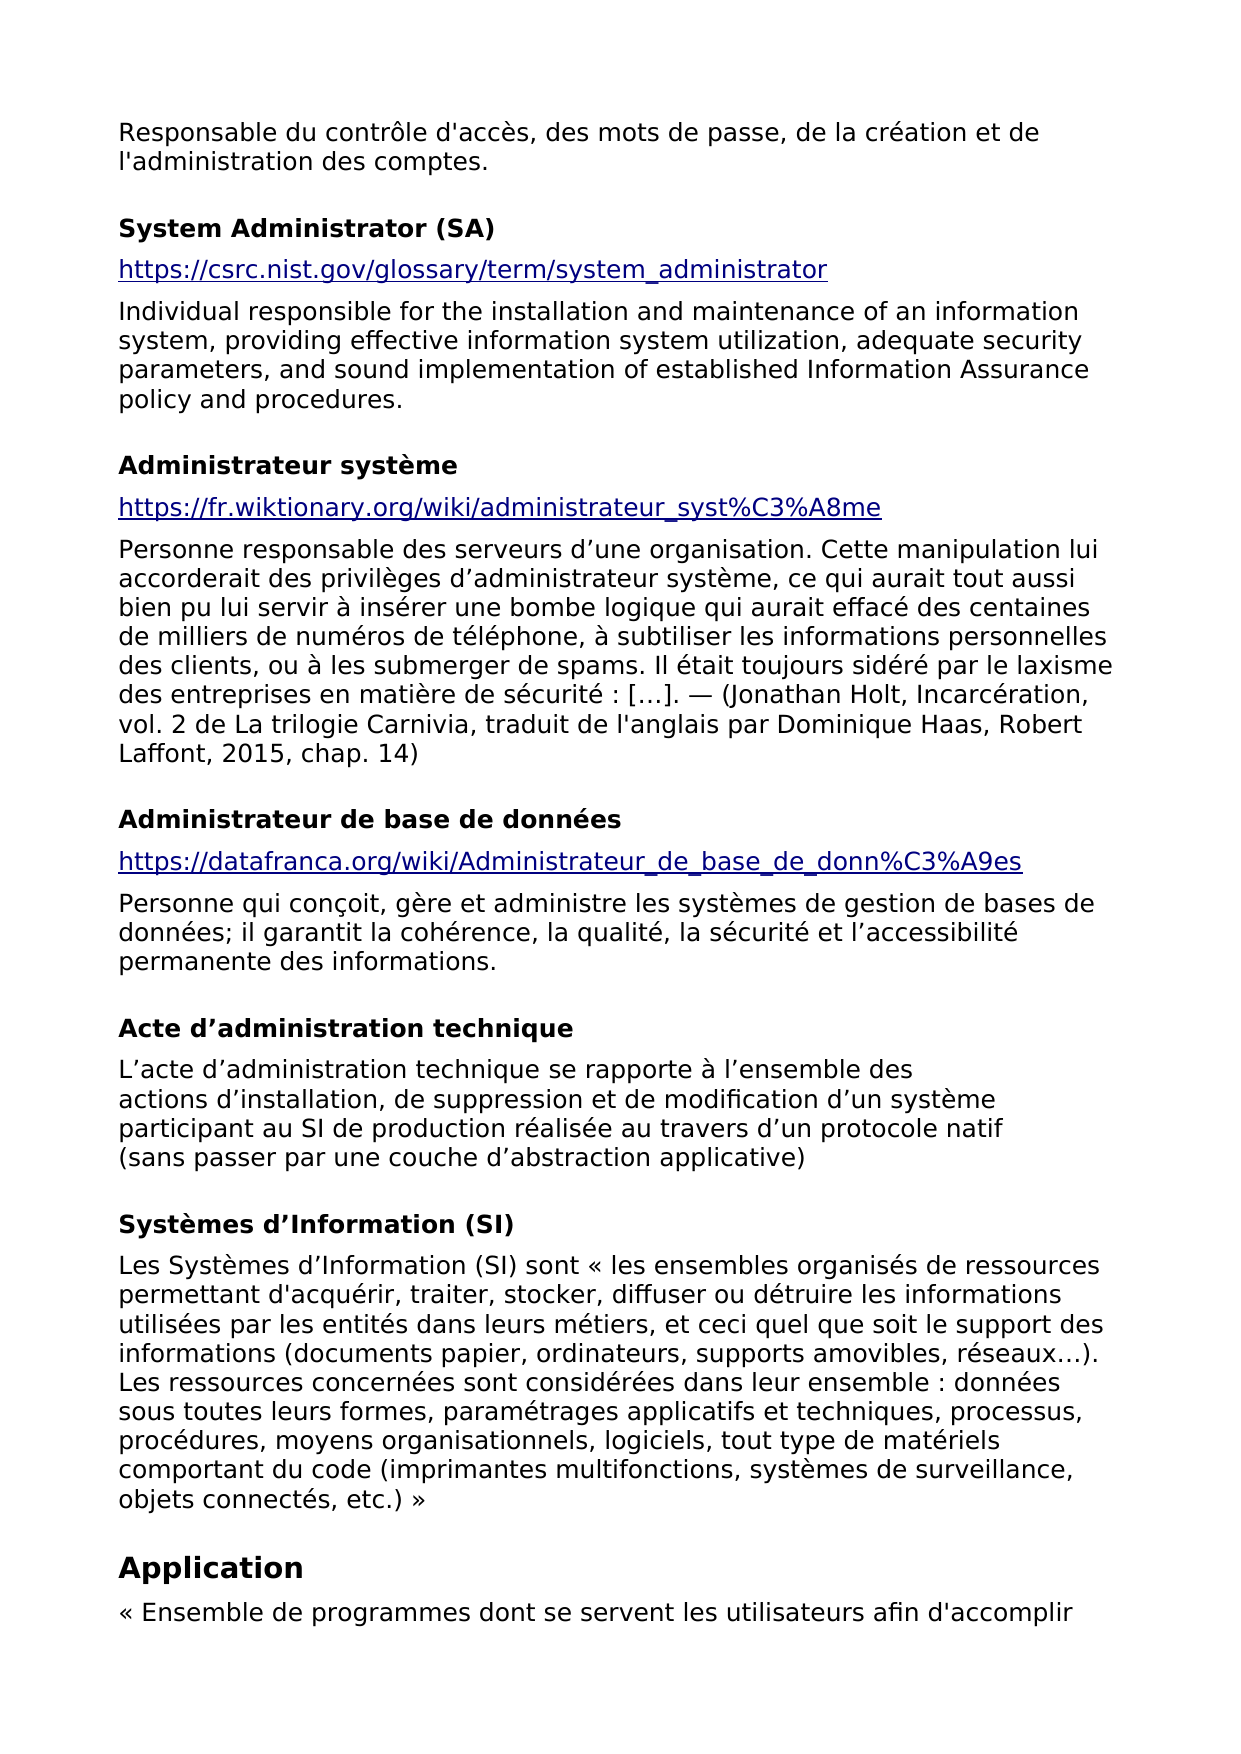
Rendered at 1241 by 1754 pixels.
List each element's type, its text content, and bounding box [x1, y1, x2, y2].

subtitle Systèmes d’Information (SI) [118, 1210, 1122, 1239]
text https://datafranca.org/wiki/Administrateur_de_base_de_donn%C3%A9es [118, 847, 1122, 876]
subtitle System Administrator (SA) [118, 214, 1122, 243]
text Les Systèmes d’Information (SI) sont « les ensembles organisés de ressources permettant d'acquérir, traiter, stocker, diffuser ou détruire les informations utilisées par les entités dans leurs métiers, et ceci quel que soit le support des informations (documents papier, ordinateurs, supports amovibles, réseaux…). Les ressources concernées sont considérées dans leur ensemble : données sous toutes leurs formes, paramétrages applicatifs et techniques, processus, procédures, moyens organisationnels, logiciels, tout type de matériels comportant du code (imprimantes multifonctions, systèmes de surveillance, objets connectés, etc.) » [118, 1251, 1122, 1514]
subtitle Administrateur système [118, 451, 1122, 481]
text L’acte d’administration technique se rapporte à l’ensemble des actions d’installation, de suppression et de modification d’un système participant au SI de production réalisée au travers d’un protocole natif (sans passer par une couche d’abstraction applicative) [118, 1056, 1122, 1172]
subtitle Application [118, 1551, 1122, 1585]
text « Ensemble de programmes dont se servent les utilisateurs afin d'accomplir [118, 1598, 1122, 1627]
subtitle Acte d’administration technique [118, 1014, 1122, 1043]
text Individual responsible for the installation and maintenance of an information system, providing effective information system utilization, adequate security parameters, and sound implementation of established Information Assurance policy and procedures. [118, 297, 1122, 414]
text Personne responsable des serveurs d’une organisation. Cette manipulation lui accorderait des privilèges d’administrateur système, ce qui aurait tout aussi bien pu lui servir à insérer une bombe logique qui aurait effacé des centaines de milliers de numéros de téléphone, à subtiliser les informations personnelles des clients, ou à les submerger de spams. Il était toujours sidéré par le laxisme des entreprises en matière de sécurité : […]. — (Jonathan Holt, Incarcération, vol. 2 de La trilogie Carnivia, traduit de l'anglais par Dominique Haas, Robert Laffont, 2015, chap. 14) [118, 535, 1122, 768]
text https://csrc.nist.gov/glossary/term/system_administrator [118, 256, 1122, 285]
text https://fr.wiktionary.org/wiki/administrateur_syst%C3%A8me [118, 493, 1122, 522]
text Responsable du contrôle d'accès, des mots de passe, de la création et de l'administration des comptes. [118, 118, 1122, 176]
subtitle Administrateur de base de données [118, 806, 1122, 835]
text Personne qui conçoit, gère et administre les systèmes de gestion de bases de données; il garantit la cohérence, la qualité, la sécurité et l’accessibilité permanente des informations. [118, 889, 1122, 976]
